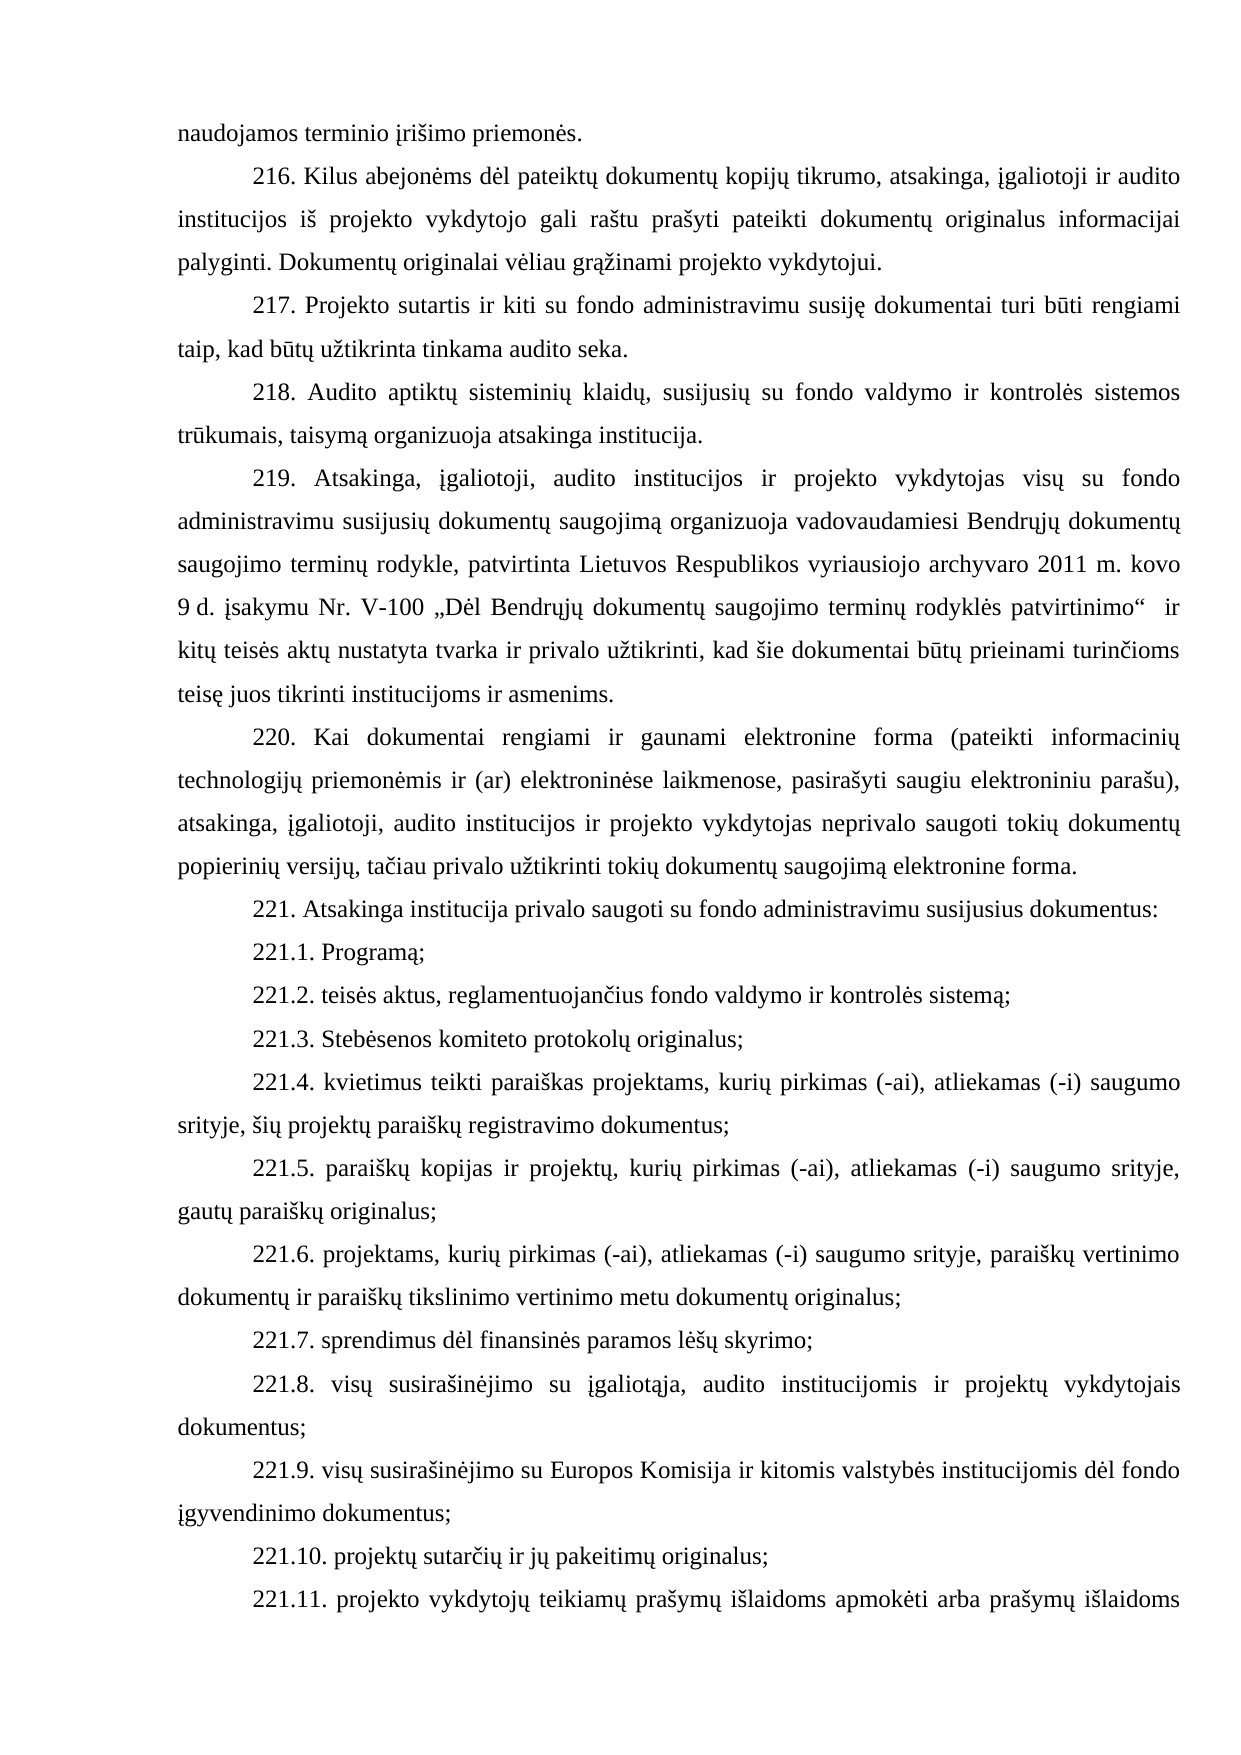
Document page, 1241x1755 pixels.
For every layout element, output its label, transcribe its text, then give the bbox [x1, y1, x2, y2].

text 221.2. teisės aktus, reglamentuojančius fondo valdymo ir kontrolės sistemą; [177, 981, 1181, 1009]
text 221.5. paraiškų kopijas ir projektų, kurių pirkimas (-ai), atliekamas (-i) saugumo srityje, gautų paraiškų originalus; [177, 1153, 1181, 1225]
text 216. Kilus abejonėms dėl pateiktų dokumentų kopijų tikrumo, atsakinga, įgaliotoji ir audito institucijos iš projekto vykdytojo gali raštu prašyti pateikti dokumentų originalus informacijai palyginti. Dokumentų originalai vėliau grąžinami projekto vykdytojui. [177, 161, 1181, 276]
text 221.6. projektams, kurių pirkimas (-ai), atliekamas (-i) saugumo srityje, paraiškų vertinimo dokumentų ir paraiškų tikslinimo vertinimo metu dokumentų originalus; [177, 1239, 1181, 1311]
text 221.1. Programą; [177, 937, 1181, 966]
text 221.10. projektų sutarčių ir jų pakeitimų originalus; [177, 1541, 1181, 1570]
text 221.9. visų susirašinėjimo su Europos Komisija ir kitomis valstybės institucijomis dėl fondo įgyvendinimo dokumentus; [177, 1455, 1181, 1527]
text 218. Audito aptiktų sisteminių klaidų, susijusių su fondo valdymo ir kontrolės sistemos trūkumais, taisymą organizuoja atsakinga institucija. [177, 377, 1181, 449]
text 221.8. visų susirašinėjimo su įgaliotąja, audito institucijomis ir projektų vykdytojais dokumentus; [177, 1369, 1181, 1441]
text 220. Kai dokumentai rengiami ir gaunami elektronine forma (pateikti informacinių technologijų priemonėmis ir (ar) elektroninėse laikmenose, pasirašyti saugiu elektroniniu parašu), atsakinga, įgaliotoji, audito institucijos ir projekto vykdytojas neprivalo saugoti tokių dokumentų popierinių versijų, tačiau privalo užtikrinti tokių dokumentų saugojimą elektronine forma. [177, 722, 1181, 880]
text 219. Atsakinga, įgaliotoji, audito institucijos ir projekto vykdytojas visų su fondo administravimu susijusių dokumentų saugojimą organizuoja vadovaudamiesi Bendrųjų dokumentų saugojimo terminų rodykle, patvirtinta Lietuvos Respublikos vyriausiojo archyvaro 2011 m. kovo 9 d. įsakymu Nr. V-100 „Dėl Bendrųjų dokumentų saugojimo terminų rodyklės patvirtinimo“ ir kitų teisės aktų nustatyta tvarka ir privalo užtikrinti, kad šie dokumentai būtų prieinami turinčioms teisę juos tikrinti institucijoms ir asmenims. [177, 463, 1181, 707]
text 217. Projekto sutartis ir kiti su fondo administravimu susiję dokumentai turi būti rengiami taip, kad būtų užtikrinta tinkama audito seka. [177, 291, 1181, 362]
text 221.7. sprendimus dėl finansinės paramos lėšų skyrimo; [177, 1326, 1181, 1354]
text 221.3. Stebėsenos komiteto protokolų originalus; [177, 1024, 1181, 1052]
text 221.4. kvietimus teikti paraiškas projektams, kurių pirkimas (-ai), atliekamas (-i) saugumo srityje, šių projektų paraiškų registravimo dokumentus; [177, 1067, 1181, 1139]
text naudojamos terminio įrišimo priemonės. [177, 118, 1181, 147]
text 221.11. projekto vykdytojų teikiamų prašymų išlaidoms apmokėti arba prašymų išlaidoms [177, 1584, 1181, 1613]
text 221. Atsakinga institucija privalo saugoti su fondo administravimu susijusius dokumentus: [177, 894, 1181, 923]
